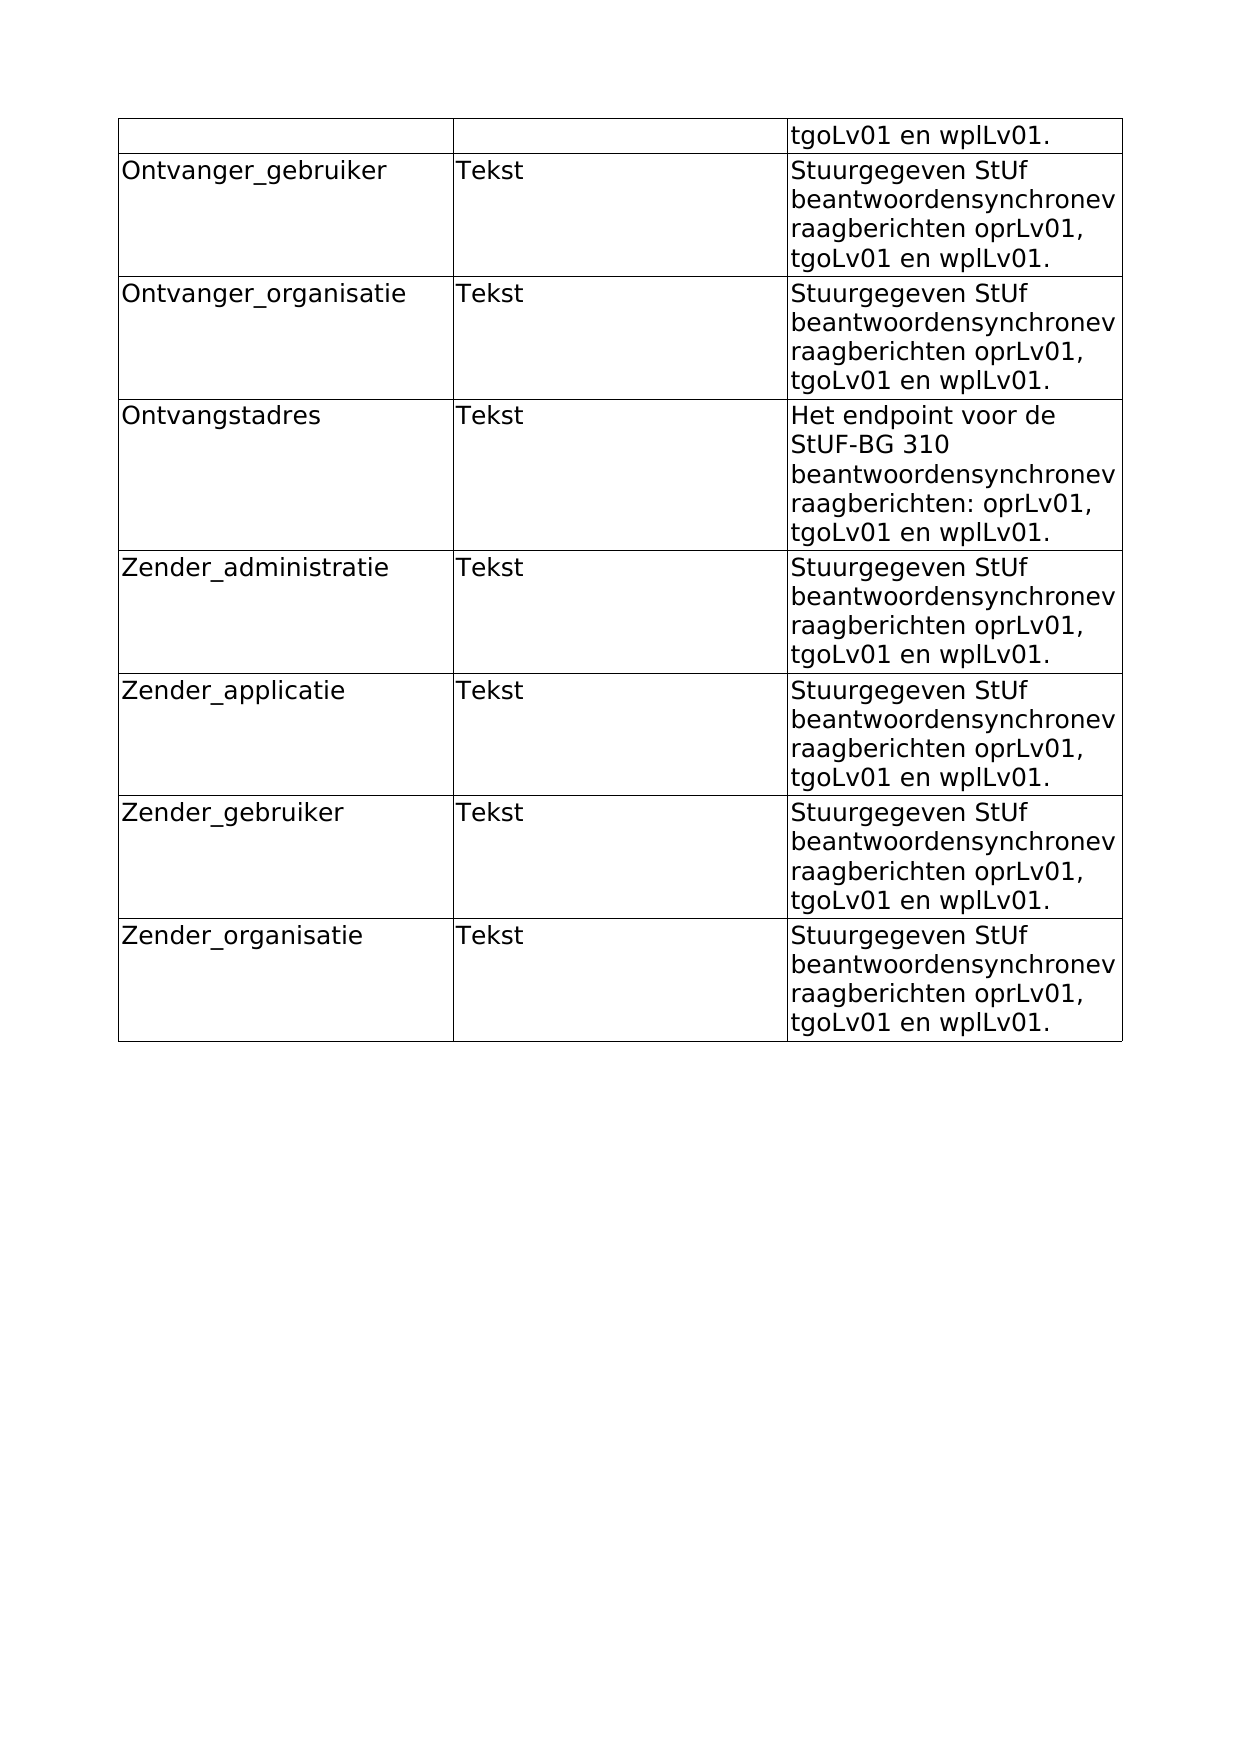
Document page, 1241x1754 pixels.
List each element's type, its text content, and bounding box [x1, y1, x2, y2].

table_cell [454, 119, 787, 153]
table_cell Ontvangstadres [119, 400, 453, 550]
table_cell Stuurgegeven StUf beantwoordensynchronevraagberichten oprLv01, tgoLv01 en wplLv01. [788, 796, 1122, 918]
table_cell Tekst [454, 154, 787, 276]
table_cell Stuurgegeven StUf beantwoordensynchronevraagberichten oprLv01, tgoLv01 en wplLv01. [788, 919, 1122, 1041]
table_cell Zender_administratie [119, 551, 453, 673]
table_cell Tekst [454, 674, 787, 795]
table_cell Ontvanger_organisatie [119, 277, 453, 398]
table_cell Stuurgegeven StUf beantwoordensynchronevraagberichten oprLv01, tgoLv01 en wplLv01. [788, 674, 1122, 795]
table_cell Het endpoint voor de StUF-BG 310 beantwoordensynchronevraagberichten: oprLv01, tgoLv01 en wplLv01. [788, 400, 1122, 550]
table_cell Stuurgegeven StUf beantwoordensynchronevraagberichten oprLv01, tgoLv01 en wplLv01. [788, 154, 1122, 276]
table_cell Tekst [454, 400, 787, 550]
table_cell Zender_applicatie [119, 674, 453, 795]
table_cell Stuurgegeven StUf beantwoordensynchronevraagberichten oprLv01, tgoLv01 en wplLv01. [788, 551, 1122, 673]
table_cell [119, 119, 453, 153]
table_cell Tekst [454, 551, 787, 673]
table_cell Stuurgegeven StUf beantwoordensynchronevraagberichten oprLv01, tgoLv01 en wplLv01. [788, 277, 1122, 398]
table_cell Tekst [454, 796, 787, 918]
table_cell Ontvanger_gebruiker [119, 154, 453, 276]
table_cell tgoLv01 en wplLv01. [788, 119, 1122, 153]
table_cell Tekst [454, 919, 787, 1041]
table_cell Zender_organisatie [119, 919, 453, 1041]
table_cell Tekst [454, 277, 787, 398]
table_cell Zender_gebruiker [119, 796, 453, 918]
